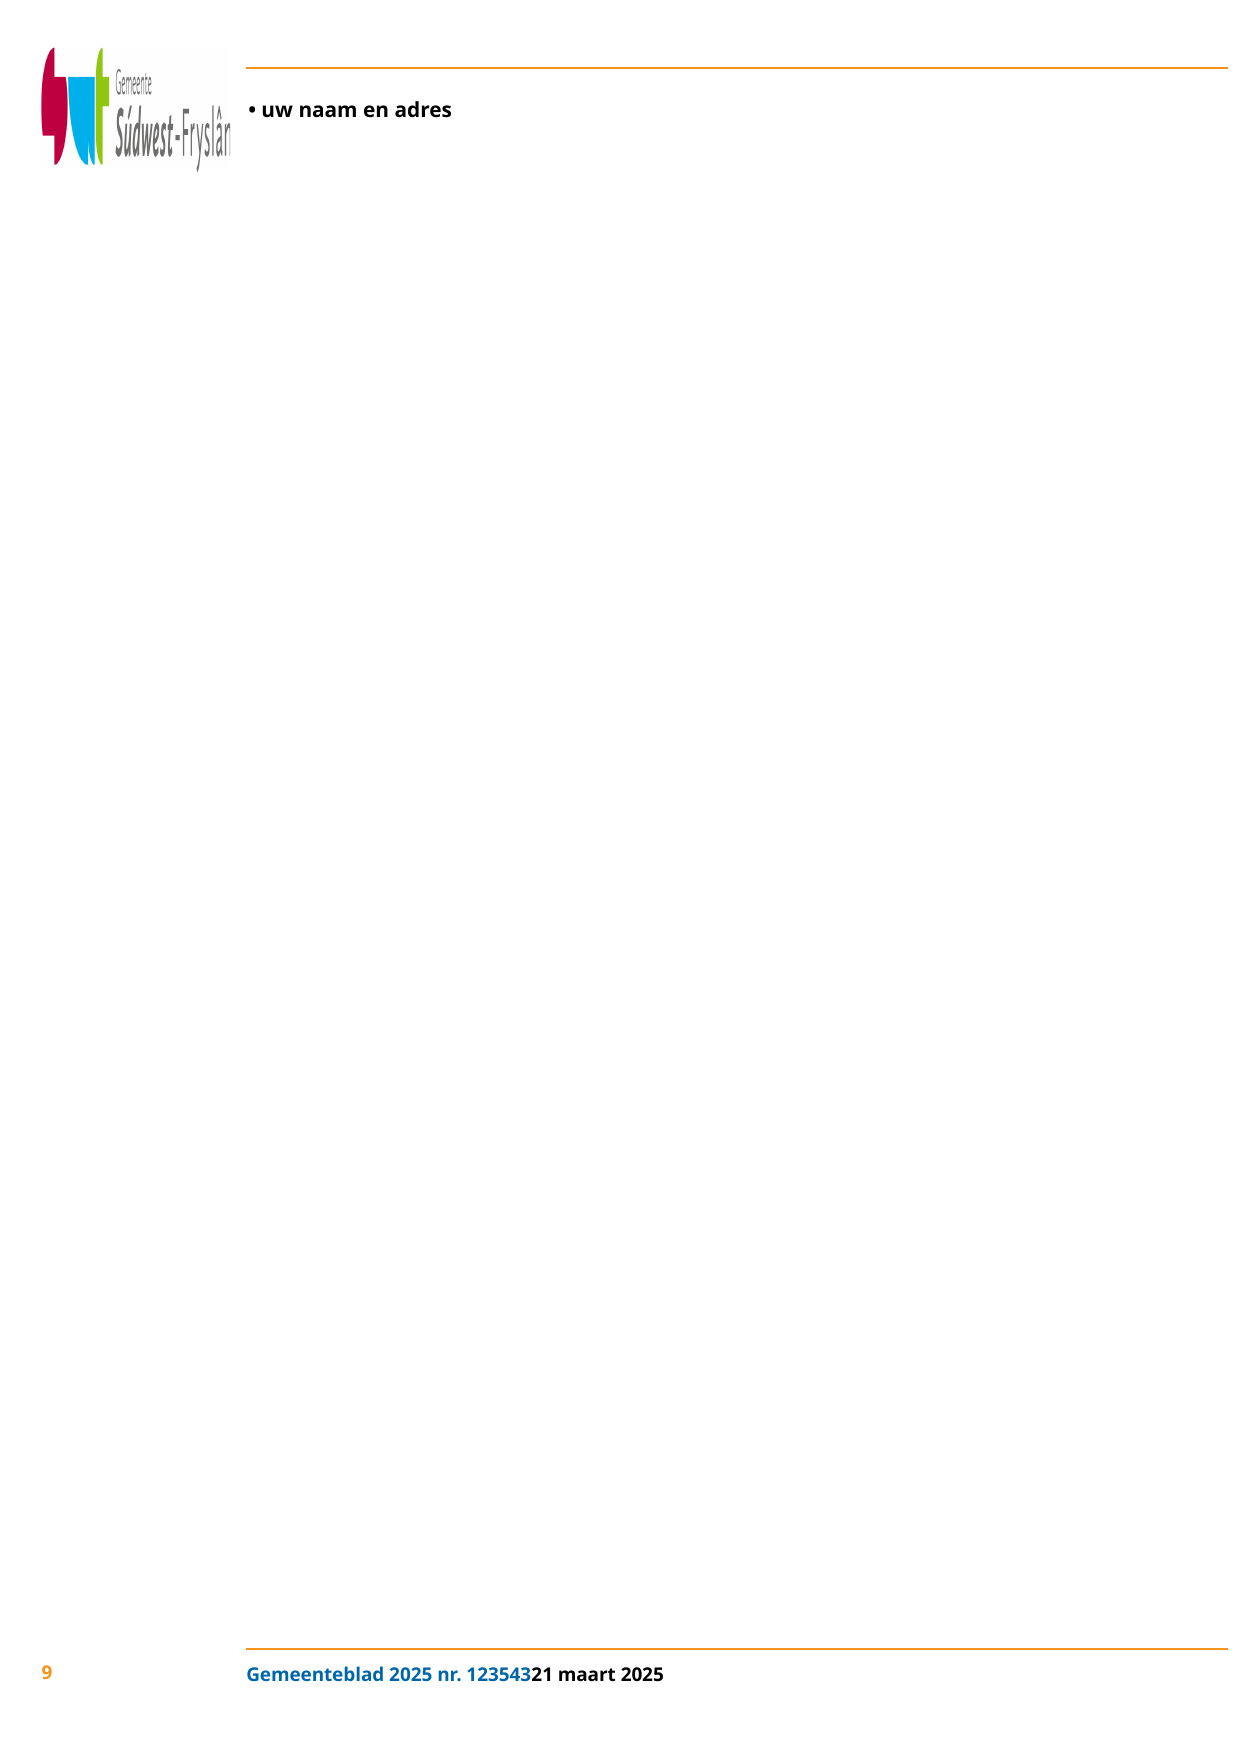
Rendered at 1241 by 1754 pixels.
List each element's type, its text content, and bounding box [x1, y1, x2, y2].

picture [41, 47, 231, 172]
text • uw naam en adres [248, 95, 1152, 123]
